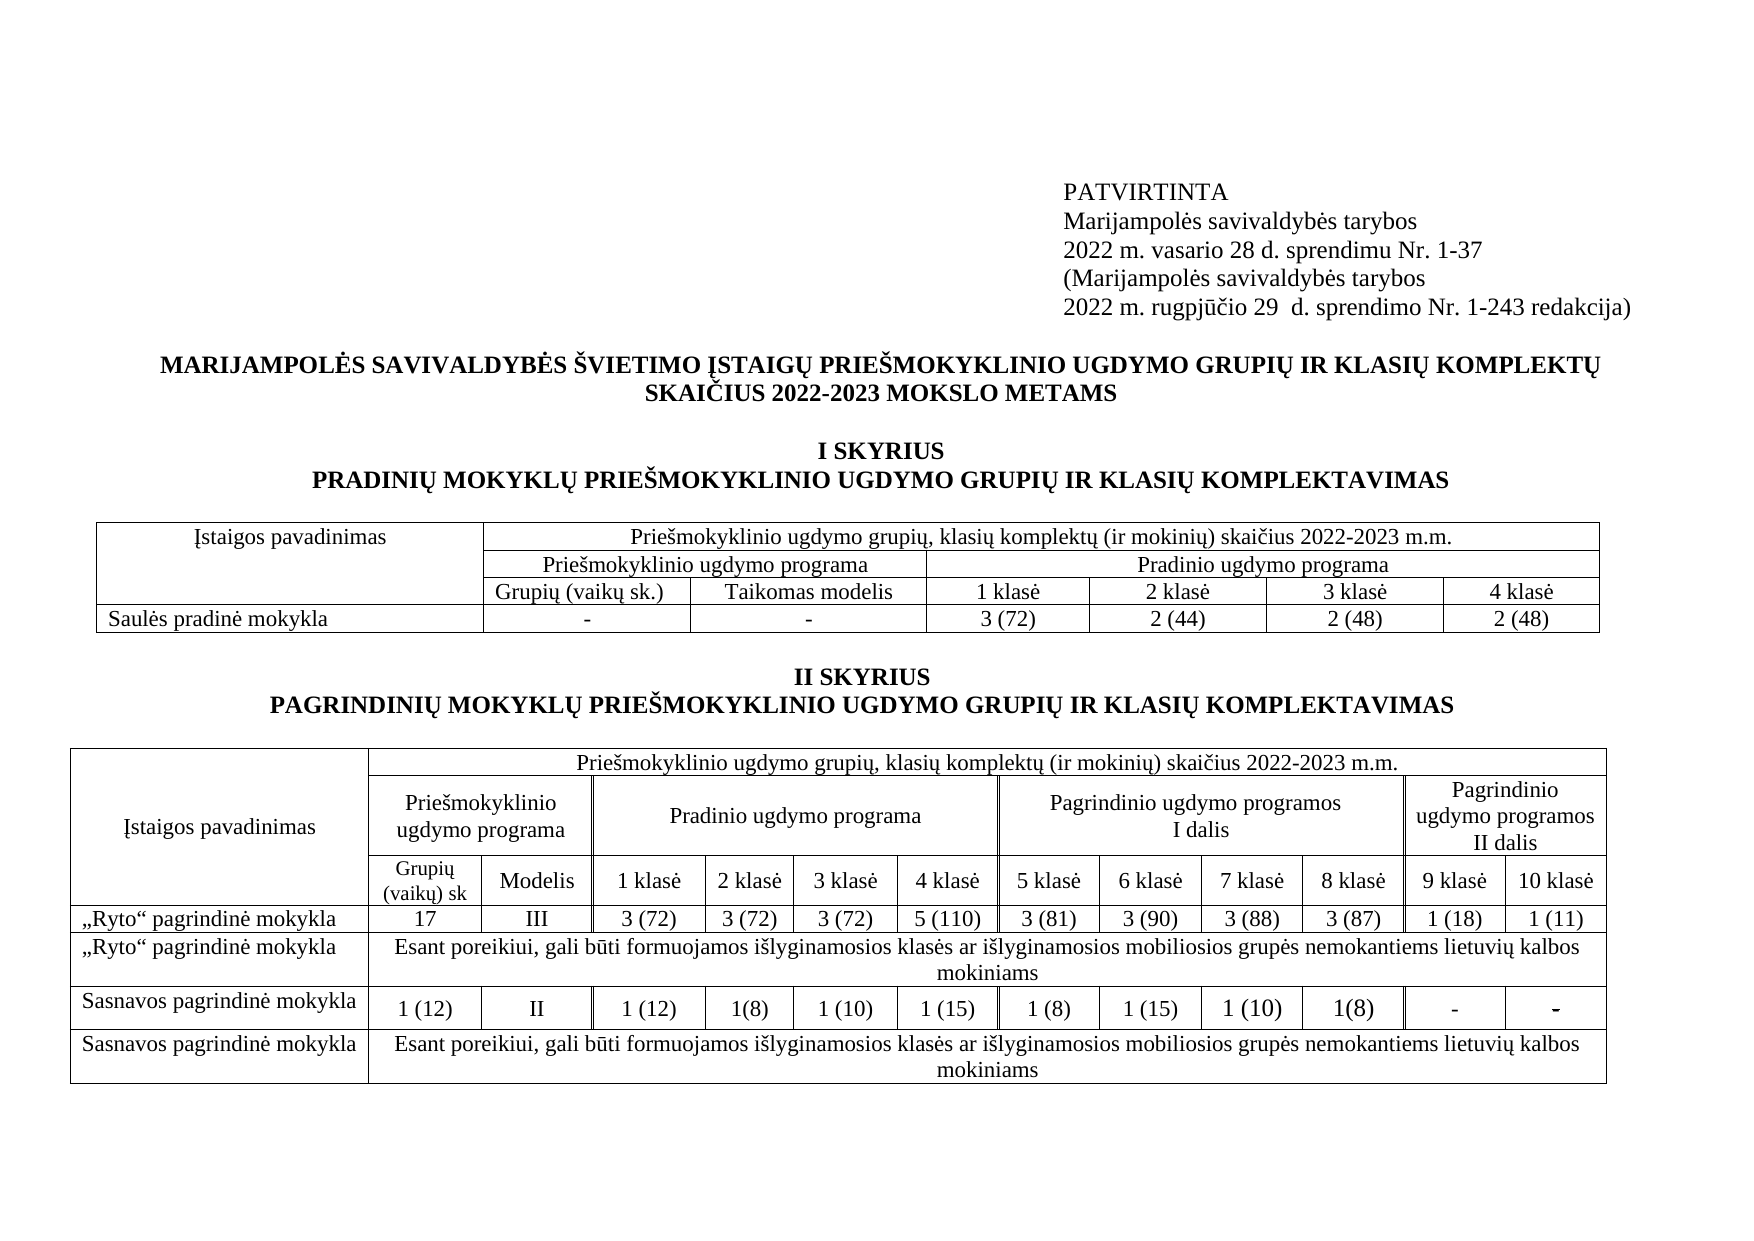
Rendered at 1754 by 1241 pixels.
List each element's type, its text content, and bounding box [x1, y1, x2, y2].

table_cell 1(8) [706, 987, 793, 1029]
table_cell 3 klasė [794, 856, 897, 904]
table_cell 3 (88) [1202, 906, 1302, 932]
table_cell 2 klasė [706, 856, 793, 904]
table_cell Saulės pradinė mokykla [97, 605, 483, 632]
table_cell 1 (12) [594, 987, 705, 1029]
text Marijampolės savivaldybės tarybos [1063, 206, 1665, 235]
table_cell 3 (72) [927, 605, 1089, 632]
table_cell Grupių (vaikų) sk [369, 856, 481, 904]
text (Marijampolės savivaldybės tarybos [1063, 263, 1665, 292]
table_cell 3 (72) [594, 906, 705, 932]
text II SKYRIUS [59, 662, 1665, 690]
table_cell 1 (15) [1100, 987, 1201, 1029]
table_cell 4 klasė [898, 856, 997, 904]
table_cell 3 klasė [1267, 578, 1443, 604]
table_cell 3 (72) [794, 906, 897, 932]
table_cell 2 (44) [1090, 605, 1266, 632]
table_cell 3 (87) [1303, 906, 1403, 932]
table_cell 1 klasė [927, 578, 1089, 604]
table_cell 1 (18) [1406, 906, 1505, 932]
table_header Priešmokyklinio ugdymo grupių, klasių komplektų (ir mokinių) skaičius 2022-2023 m.m. [484, 523, 1599, 549]
table_cell 5 klasė [1000, 856, 1099, 904]
table_cell 9 klasė [1406, 856, 1505, 904]
table_cell - [1406, 987, 1505, 1029]
table_cell II [482, 987, 591, 1029]
table_cell Grupių (vaikų sk.) [484, 578, 690, 604]
table_cell 17 [369, 906, 481, 932]
table_cell 4 klasė [1444, 578, 1599, 604]
table_cell 1 (8) [1000, 987, 1099, 1029]
text 2022 m. vasario 28 d. sprendimu Nr. 1-37 [1063, 235, 1665, 263]
text PATVIRTINTA [1063, 177, 1665, 206]
table_cell 3 (72) [706, 906, 793, 932]
table_header Priešmokyklinio ugdymo grupių, klasių komplektų (ir mokinių) skaičius 2022-2023 m.m. [369, 749, 1606, 775]
table_cell Pradinio ugdymo programa [594, 776, 997, 855]
text 2022 m. rugpjūčio 29 d. sprendimo Nr. 1-243 redakcija) [1063, 292, 1665, 321]
table_cell 1 klasė [594, 856, 705, 904]
table_cell 6 klasė [1100, 856, 1201, 904]
table_header Įstaigos pavadinimas [97, 523, 483, 604]
table_cell - [691, 605, 926, 632]
table_cell 1 (11) [1506, 906, 1606, 932]
table_cell 1 (10) [1202, 987, 1302, 1029]
table_cell 1 (15) [898, 987, 997, 1029]
table_cell 10 klasė [1506, 856, 1606, 904]
table_cell 2 (48) [1444, 605, 1599, 632]
table_cell Pradinio ugdymo programa [927, 551, 1599, 577]
table_cell „Ryto“ pagrindinė mokykla [71, 906, 368, 932]
table_cell 1 (10) [794, 987, 897, 1029]
table_cell 1 (12) [369, 987, 481, 1029]
table_cell Pagrindinio ugdymo programos II dalis [1406, 776, 1606, 855]
table_cell 5 (110) [898, 906, 997, 932]
table_cell Esant poreikiui, gali būti formuojamos išlyginamosios klasės ar išlyginamosios mobiliosios grupės nemokantiems lietuvių kalbos mokiniams [369, 1030, 1606, 1083]
table_cell 2 (48) [1267, 605, 1443, 632]
text I SKYRIUS [97, 436, 1665, 465]
table_cell Esant poreikiui, gali būti formuojamos išlyginamosios klasės ar išlyginamosios mobiliosios grupės nemokantiems lietuvių kalbos mokiniams [369, 933, 1606, 986]
table_cell Priešmokyklinio ugdymo programa [484, 551, 926, 577]
table_cell „Ryto“ pagrindinė mokykla [71, 933, 368, 986]
table_cell - [484, 605, 690, 632]
table_cell 3 (81) [1000, 906, 1099, 932]
table_cell 3 (90) [1100, 906, 1201, 932]
table_cell Modelis [482, 856, 591, 904]
table_header Įstaigos pavadinimas [71, 749, 368, 904]
table_cell Pagrindinio ugdymo programos I dalis [1000, 776, 1403, 855]
table_cell Taikomas modelis [691, 578, 926, 604]
table_cell - [1506, 987, 1606, 1029]
table_cell 1(8) [1303, 987, 1403, 1029]
table_cell III [482, 906, 591, 932]
table_cell 8 klasė [1303, 856, 1403, 904]
text MARIJAMPOLĖS SAVIVALDYBĖS ŠVIETIMO ĮSTAIGŲ PRIEŠMOKYKLINIO UGDYMO GRUPIŲ IR KLASIŲ KOMPLEKTŲ SKAIČIUS 2022-2023 MOKSLO METAMS [97, 350, 1665, 407]
text pradinių mokyklŲ pRIEŠMOKYKLINIO UGDYMO GRUPIŲ IR KLASIŲ KOMPLEKTAVIMAS [97, 465, 1665, 493]
table_cell Sasnavos pagrindinė mokykla [71, 1030, 368, 1083]
table_cell Sasnavos pagrindinė mokykla [71, 987, 368, 1029]
text PAGRINDINIŲ MOKYKLų pRIEŠMOKYKLINIO UGDYMO GRUPIŲ IR KLASIŲ KOMPLEKTAVIMAS [59, 690, 1665, 719]
table_cell Priešmokyklinio ugdymo programa [369, 776, 591, 855]
table_cell 7 klasė [1202, 856, 1302, 904]
table_cell 2 klasė [1090, 578, 1266, 604]
